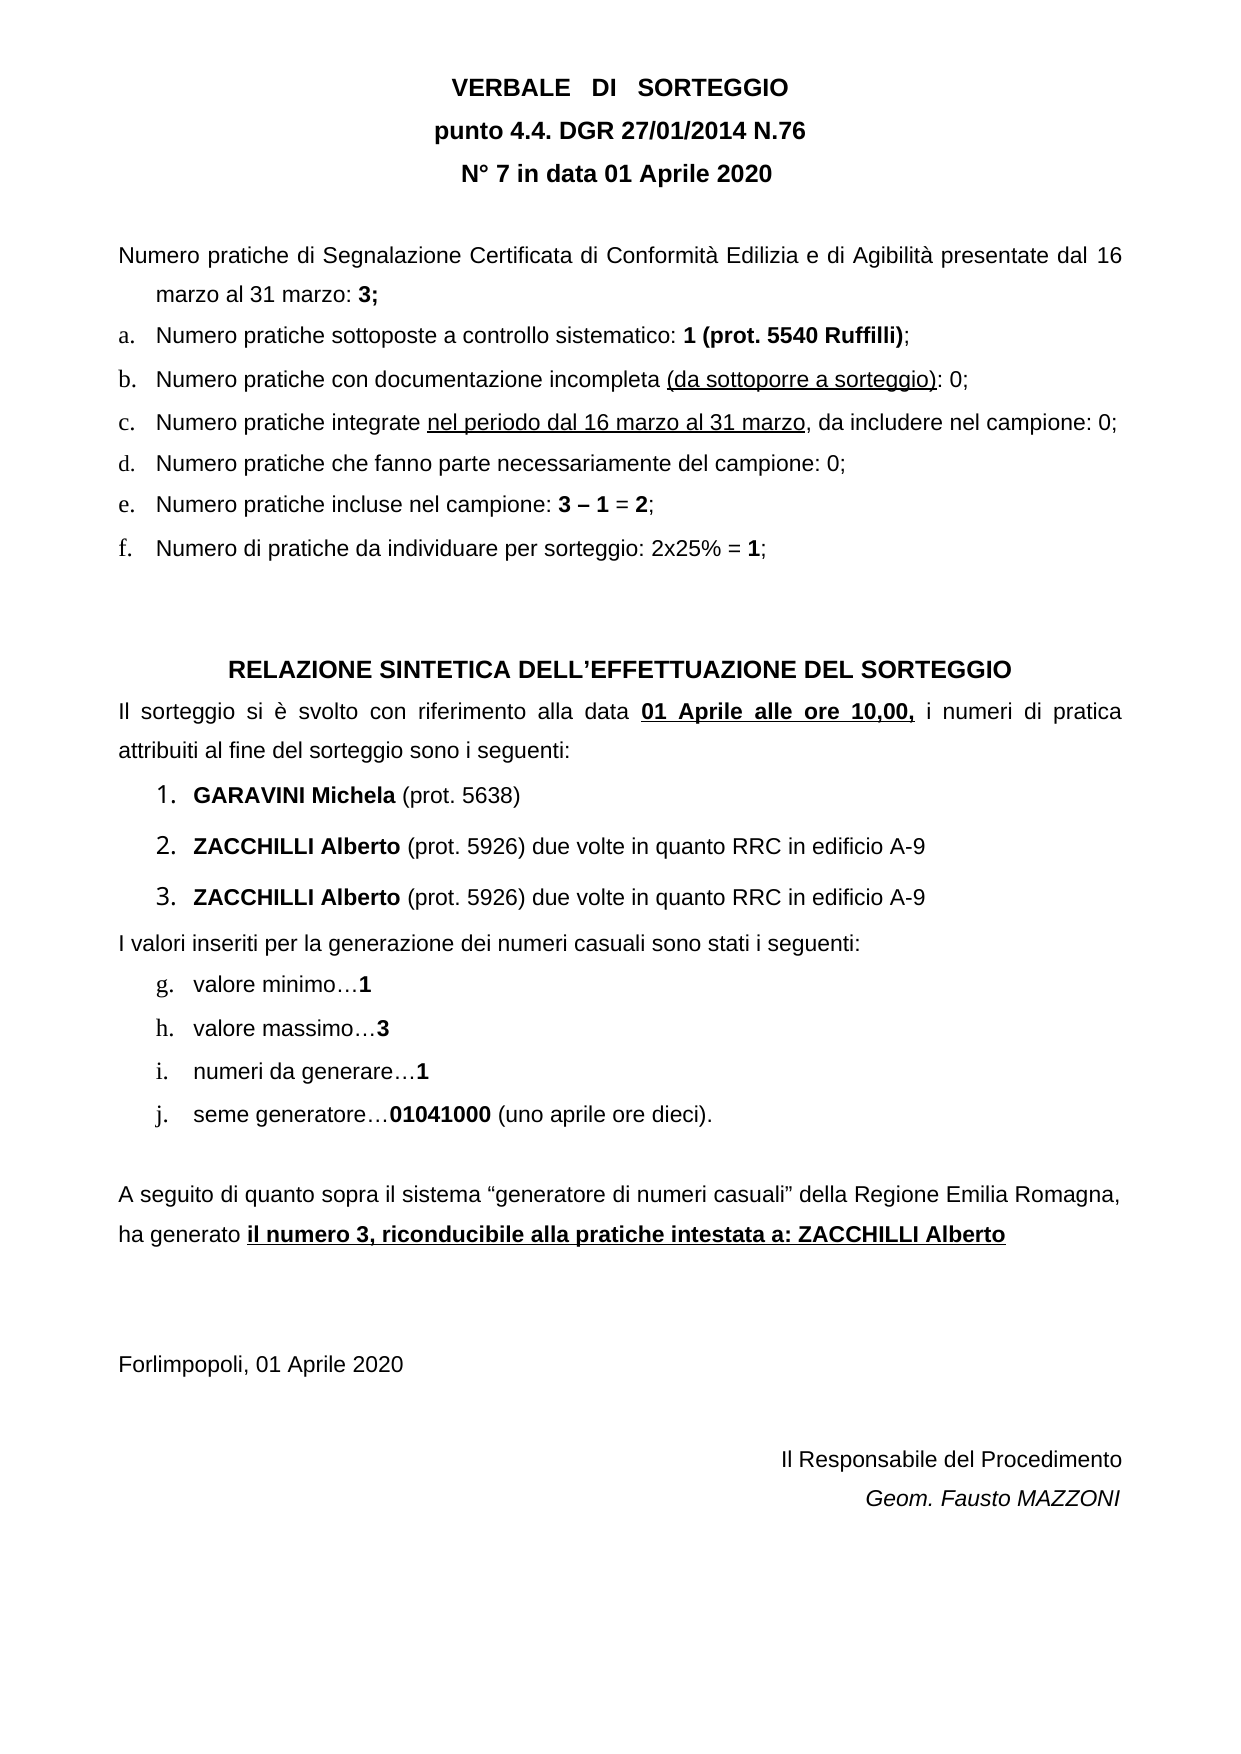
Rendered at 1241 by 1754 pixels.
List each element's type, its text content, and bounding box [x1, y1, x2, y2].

text A seguito di quanto sopra il sistema “generatore di numeri casuali” della Regione Emilia Romagna, ha generato il numero 3, riconducibile alla pratiche intestata a: ZACCHILLI Alberto [118, 1181, 1122, 1247]
subtitle Numero pratiche di Segnalazione Certificata di Conformità Edilizia e di Agibilità presentate dal 16 marzo al 31 marzo: 3; [118, 242, 1122, 307]
list ZACCHILLI Alberto (prot. 5926) due volte in quanto RRC in edificio A-9 [156, 828, 1122, 862]
list valore massimo…3 [156, 1013, 1122, 1041]
list valore minimo…1 [156, 969, 1122, 998]
list Numero pratiche sottoposte a controllo sistematico: 1 (prot. 5540 Ruffilli); [118, 321, 1122, 349]
list Numero pratiche incluse nel campione: 3 – 1 = 2; [118, 489, 1122, 518]
text Il sorteggio si è svolto con riferimento alla data 01 Aprile alle ore 10,00, i numeri di pratica attribuiti al fine del sorteggio sono i seguenti: [118, 698, 1122, 764]
list GARAVINI Michela (prot. 5638) [156, 777, 1122, 811]
list Numero pratiche integrate nel periodo dal 16 marzo al 31 marzo, da includere nel campione: 0; [118, 407, 1122, 436]
subtitle Forlimpopoli, 01 Aprile 2020 [118, 1351, 1122, 1377]
subtitle RELAZIONE SINTETICA DELL’EFFETTUAZIONE DEL SORTEGGIO [118, 655, 1122, 683]
list Numero pratiche con documentazione incompleta (da sottoporre a sorteggio): 0; [118, 364, 1122, 392]
text punto 4.4. DGR 27/01/2014 N.76 [118, 116, 1122, 144]
text VERBALE DI SORTEGGIO [118, 73, 1122, 101]
list ZACCHILLI Alberto (prot. 5926) due volte in quanto RRC in edificio A-9 [156, 879, 1122, 913]
list seme generatore…01041000 (uno aprile ore dieci). [156, 1099, 1122, 1128]
list Numero pratiche che fanno parte necessariamente del campione: 0; [118, 450, 1122, 476]
list numeri da generare…1 [156, 1056, 1122, 1084]
text N° 7 in data 01 Aprile 2020 [118, 159, 1122, 188]
subtitle Il Responsabile del Procedimento [118, 1446, 1122, 1472]
subtitle Geom. Fausto MAZZONI [118, 1485, 1122, 1511]
text I valori inseriti per la generazione dei numeri casuali sono stati i seguenti: [118, 930, 1122, 956]
list Numero di pratiche da individuare per sorteggio: 2x25% = 1; [118, 533, 1122, 561]
